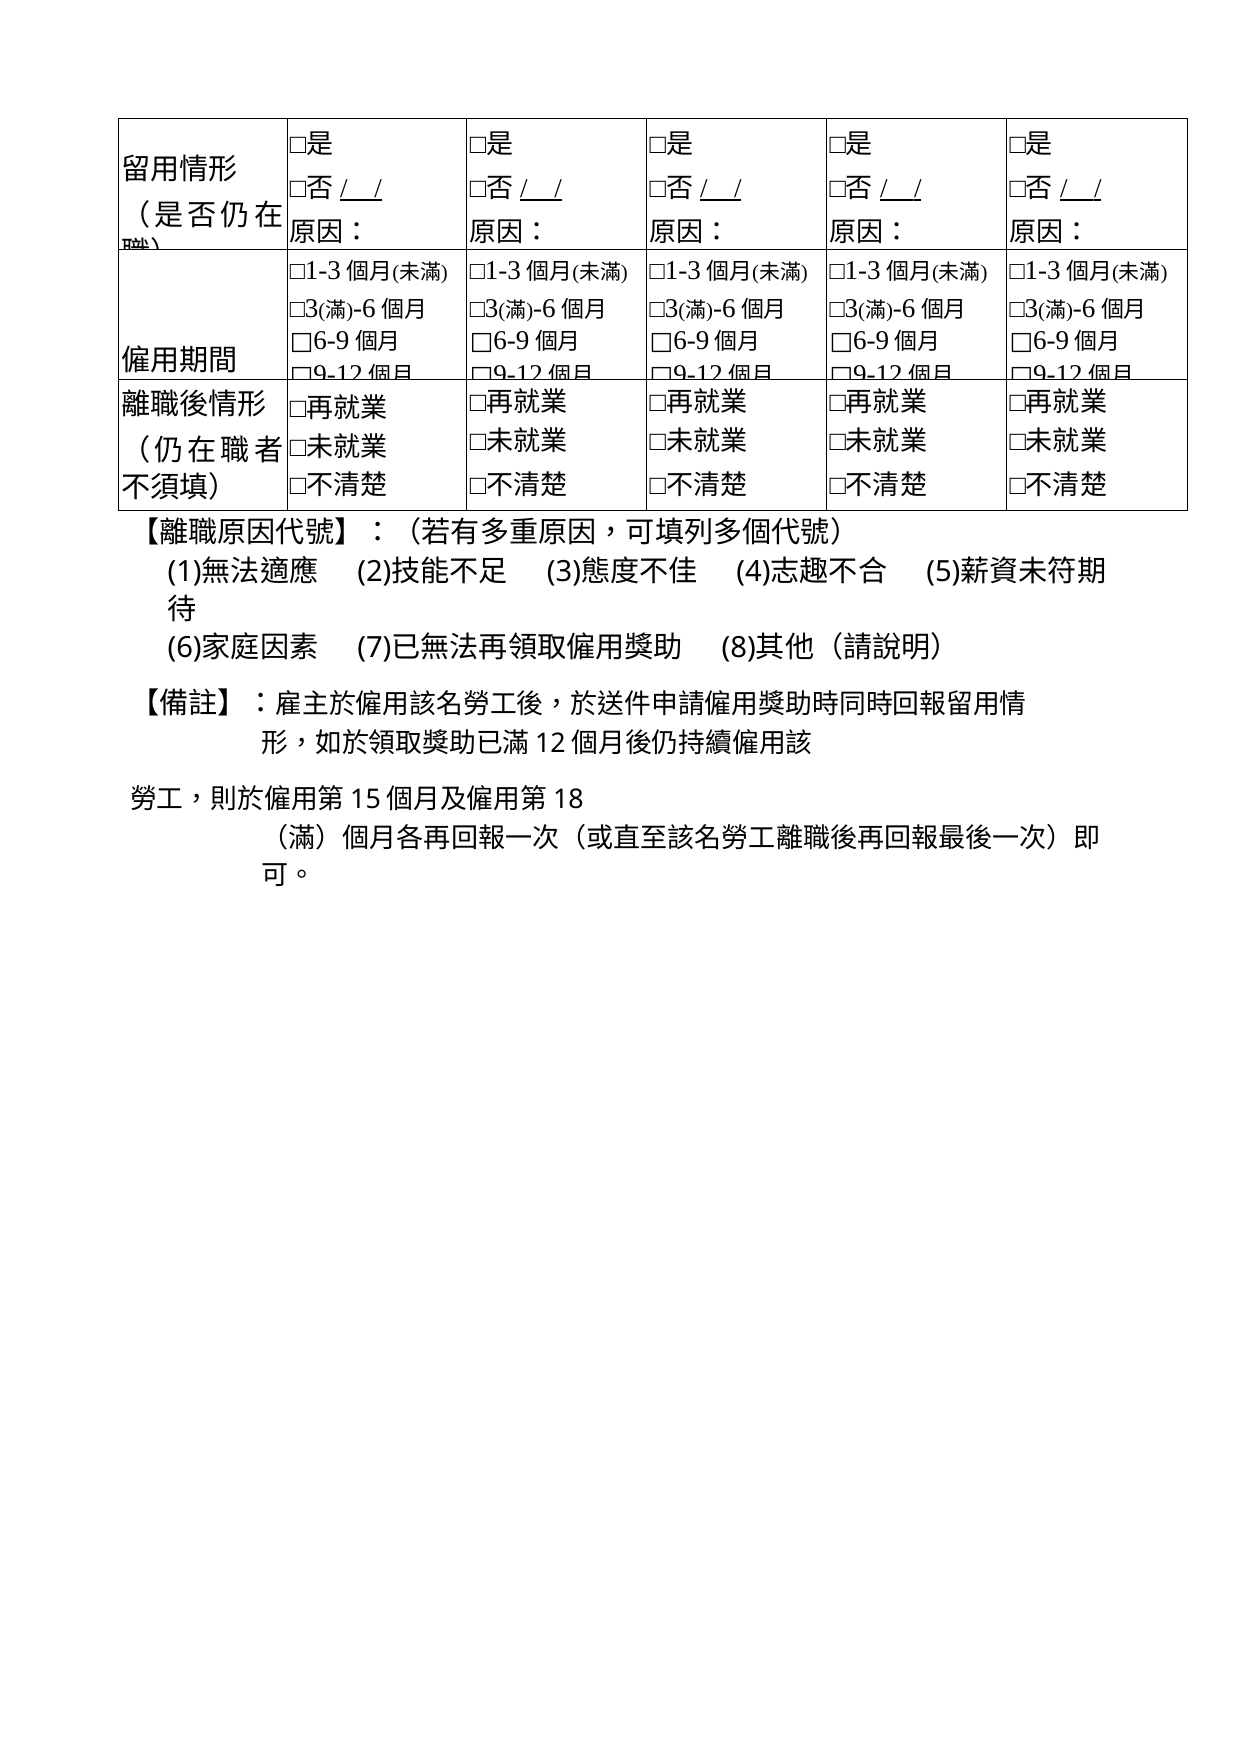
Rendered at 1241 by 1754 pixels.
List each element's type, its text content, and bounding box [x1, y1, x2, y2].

table_cell □是 □否 / / 原因： [647, 119, 826, 249]
text (6)家庭因素 (7)已無法再領取僱用獎助 (8)其他（請說明） [167, 627, 1122, 665]
table_cell □1-3個月(未滿) □3(滿)-6個月 □6-9個月 □9-12個月 □12-15個月 □15-18(滿)個月 [288, 250, 466, 379]
table_cell □是 □否 / / 原因： [288, 119, 466, 249]
text （滿）個月各再回報一次（或直至該名勞工離職後再回報最後一次）即可。 [261, 818, 1122, 892]
table_cell □是 □否 / / 原因： [1007, 119, 1187, 249]
table_cell □1-3個月(未滿) □3(滿)-6個月 □6-9個月 □9-12個月 □12-15個月 □15-18(滿)個月 [467, 250, 646, 379]
table_cell □1-3個月(未滿) □3(滿)-6個月 □6-9個月 □9-12個月 □12-15個月 □15-18(滿)個月 [827, 250, 1006, 379]
table_cell □再就業 □未就業 □不清楚 [1007, 380, 1187, 510]
table_cell □再就業 □未就業 □不清楚 [288, 380, 466, 510]
text (1)無法適應 (2)技能不足 (3)態度不佳 (4)志趣不合 (5)薪資未符期待 [167, 551, 1122, 627]
table_cell □再就業 □未就業 □不清楚 [647, 380, 826, 510]
table_cell □1-3個月(未滿) □3(滿)-6個月 □6-9個月 □9-12個月 □12-15個月 □15-18(滿)個月 [1007, 250, 1187, 379]
table_cell □1-3個月(未滿) □3(滿)-6個月 □6-9個月 □9-12個月 □12-15個月 □15-18(滿)個月 [647, 250, 826, 379]
text 勞工，則於僱用第15個月及僱用第18 [130, 779, 1031, 816]
table_cell 留用情形 （是否仍在職） [119, 119, 287, 249]
table_cell □是 □否 / / 原因： [827, 119, 1006, 249]
table_cell □再就業 □未就業 □不清楚 [827, 380, 1006, 510]
text 【離職原因代號】：（若有多重原因，可填列多個代號） [130, 512, 1122, 551]
table_cell 離職後情形 （仍在職者不須填） [119, 380, 287, 510]
text 【備註】：雇主於僱用該名勞工後，於送件申請僱用獎助時同時回報留用情形，如於領取獎助已滿12個月後仍持續僱用該 [130, 683, 1031, 760]
table_cell □是 □否 / / 原因： [467, 119, 646, 249]
table_cell □再就業 □未就業 □不清楚 [467, 380, 646, 510]
table_cell 僱用期間 [119, 250, 287, 379]
